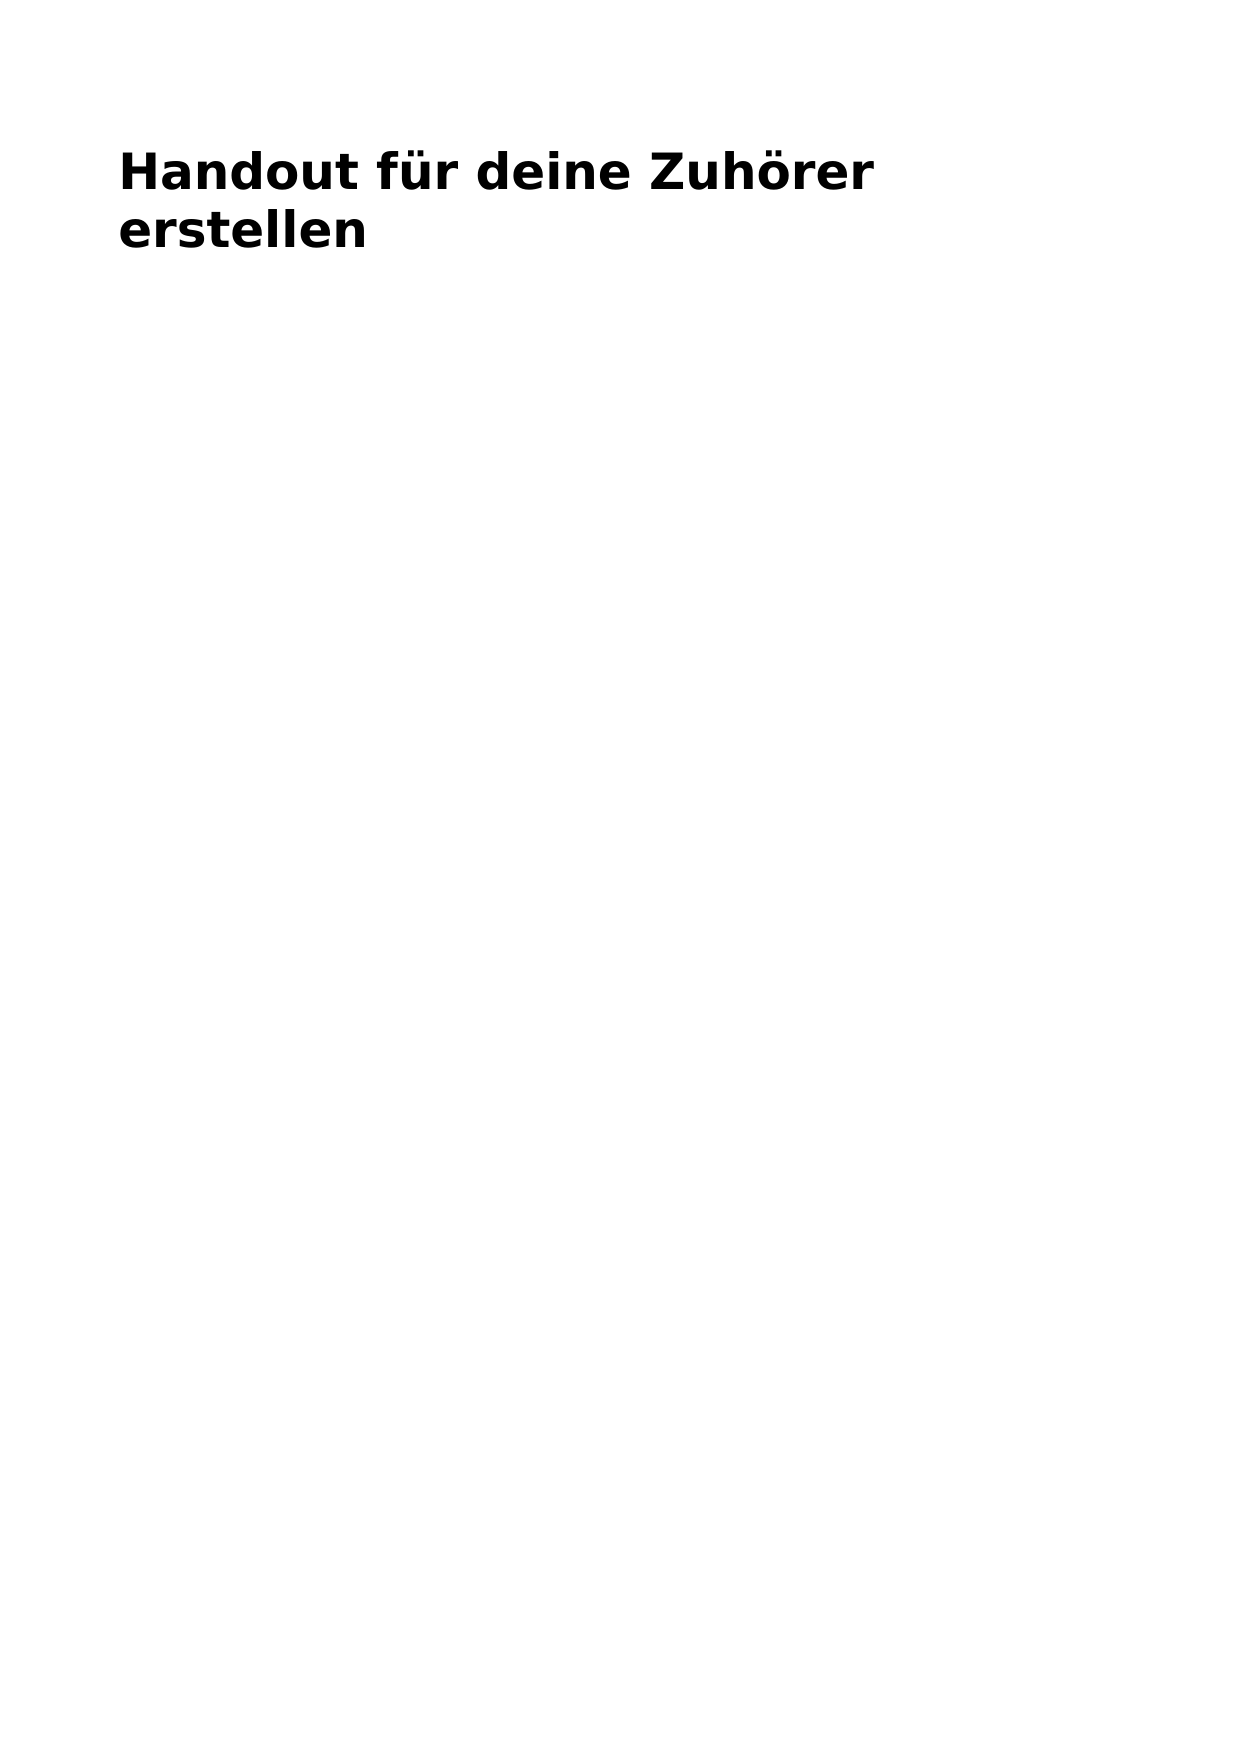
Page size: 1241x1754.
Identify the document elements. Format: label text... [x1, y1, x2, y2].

subtitle Handout für deine Zuhörer erstellen [118, 143, 1122, 259]
